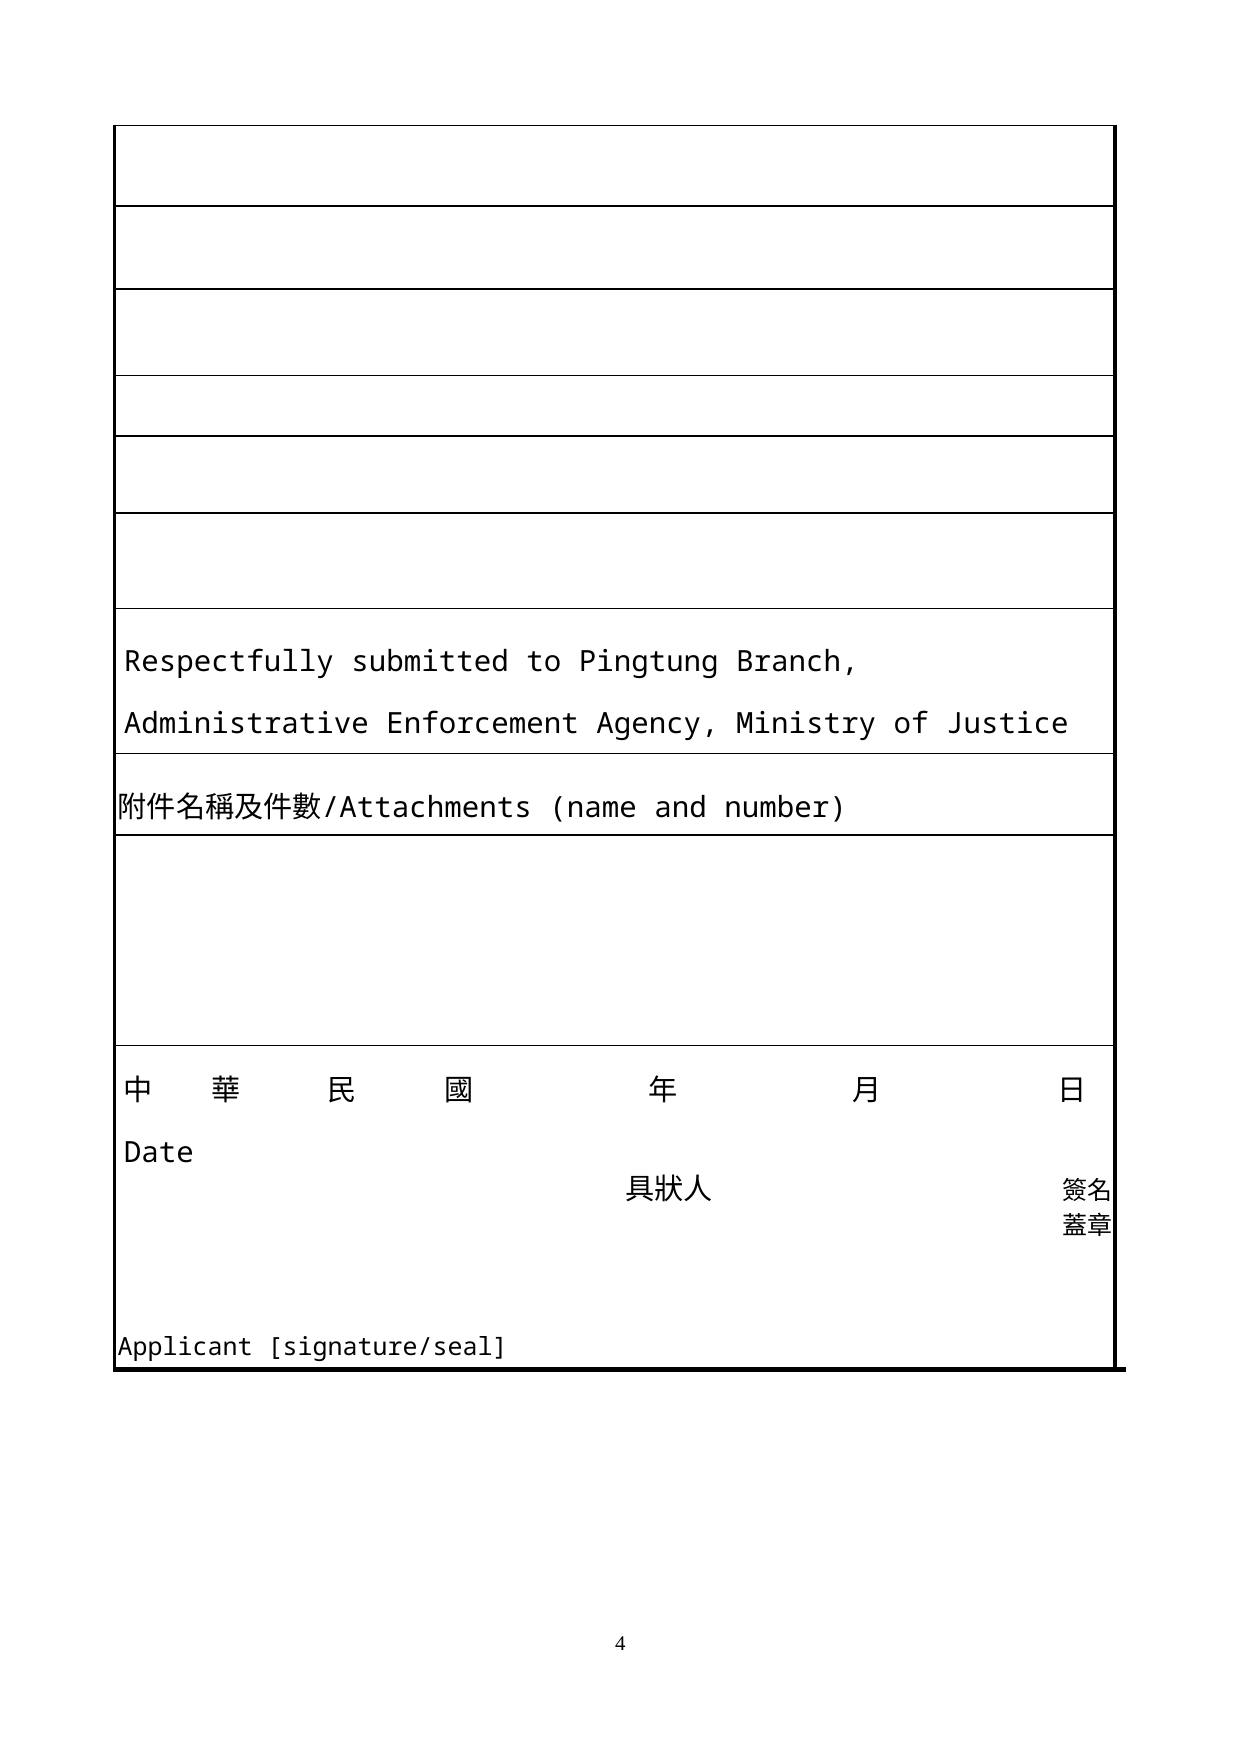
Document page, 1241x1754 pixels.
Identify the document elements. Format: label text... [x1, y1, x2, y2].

table_cell 附件名稱及件數/Attachments (name and number) [116, 754, 1113, 834]
table_cell [116, 376, 1113, 435]
table_cell [116, 290, 1113, 374]
table_cell [116, 126, 1113, 205]
table_cell [1117, 375, 1126, 435]
table_cell [1117, 512, 1126, 608]
table_cell [116, 514, 1113, 608]
table_cell [116, 437, 1113, 512]
table_cell [1117, 753, 1126, 834]
table_cell [1117, 1045, 1126, 1367]
table_cell [1117, 834, 1126, 1045]
table_cell [116, 836, 1113, 1045]
table_cell Respectfully submitted to Pingtung Branch, Administrative Enforcement Agency, Ministry of Justice [116, 609, 1113, 753]
table_cell [1117, 288, 1126, 374]
table_cell [1117, 125, 1126, 205]
table_cell [1117, 205, 1126, 288]
table_cell [1117, 608, 1126, 753]
table_cell [1117, 435, 1126, 512]
table_cell 中 華 民 國 年 月 日 Date 具狀人 簽名 蓋章 Applicant [signature/seal] [116, 1046, 1113, 1367]
table_cell [116, 207, 1113, 288]
